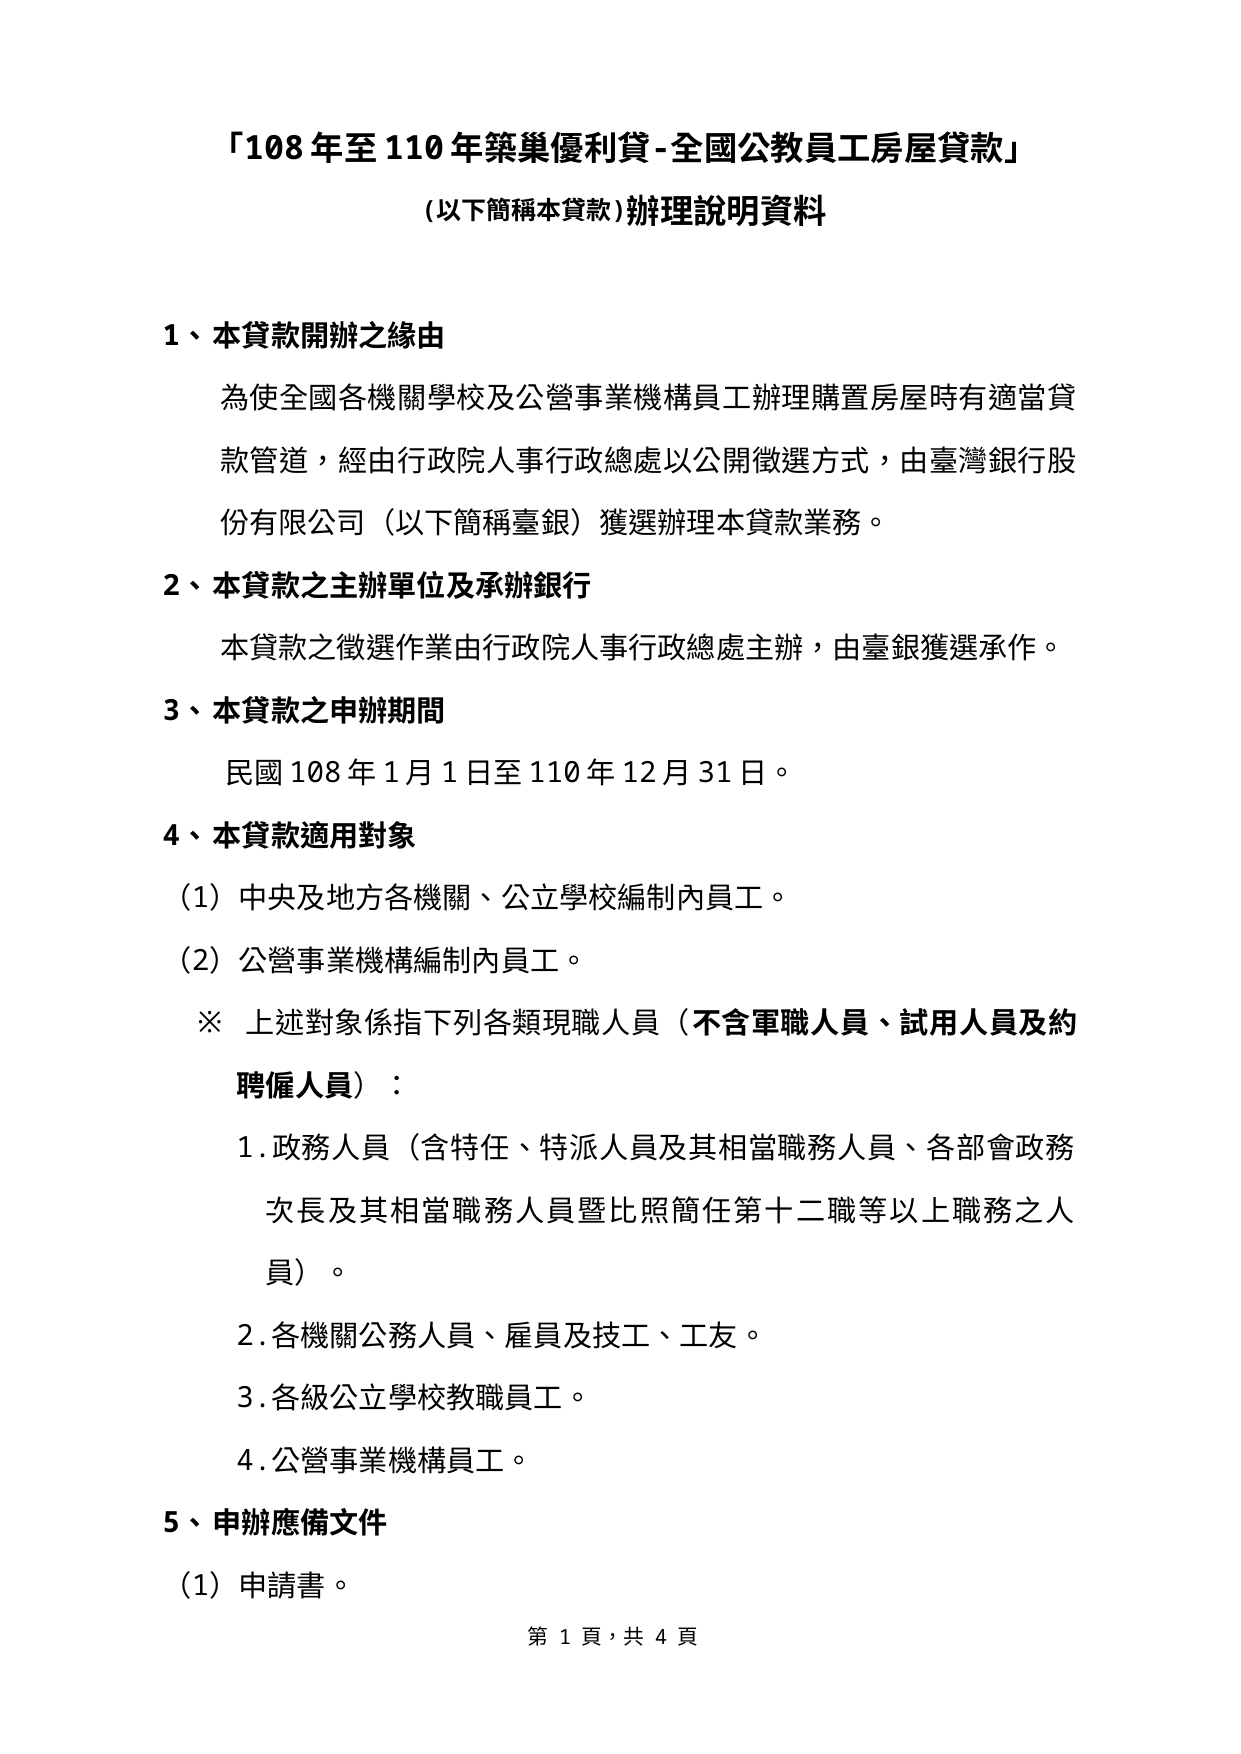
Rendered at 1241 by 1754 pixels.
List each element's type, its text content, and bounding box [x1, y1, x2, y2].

text (以下簡稱本貸款)辦理說明資料 [170, 167, 1078, 229]
list 中央及地方各機關、公立學校編制內員工。 [162, 854, 1078, 917]
list 本貸款開辦之緣由 [162, 292, 1078, 354]
list 本貸款適用對象 [162, 792, 1078, 854]
list 申請書。 [162, 1542, 1078, 1604]
text 4.公營事業機構員工。 [236, 1417, 1078, 1479]
text 民國108年1月1日至110年12月31日。 [166, 729, 1078, 792]
text ※ 上述對象係指下列各類現職人員（不含軍職人員、試用人員及約聘僱人員）： [192, 979, 1078, 1104]
text 2.各機關公務人員、雇員及技工、工友。 [236, 1292, 1078, 1354]
list 公營事業機構編制內員工。 [162, 917, 1078, 979]
text 本貸款之徵選作業由行政院人事行政總處主辦，由臺銀獲選承作。 [220, 604, 1078, 667]
list 本貸款之申辦期間 [162, 667, 1078, 729]
list 本貸款之主辦單位及承辦銀行 [162, 542, 1078, 604]
text 3.各級公立學校教職員工。 [236, 1354, 1078, 1417]
list 申辦應備文件 [162, 1479, 1078, 1542]
text 1.政務人員（含特任、特派人員及其相當職務人員、各部會政務次長及其相當職務人員暨比照簡任第十二職等以上職務之人員）。 [236, 1104, 1078, 1292]
text 為使全國各機關學校及公營事業機構員工辦理購置房屋時有適當貸款管道，經由行政院人事行政總處以公開徵選方式，由臺灣銀行股份有限公司（以下簡稱臺銀）獲選辦理本貸款業務。 [220, 354, 1078, 542]
text 「108年至110年築巢優利貸-全國公教員工房屋貸款」 [170, 104, 1078, 167]
